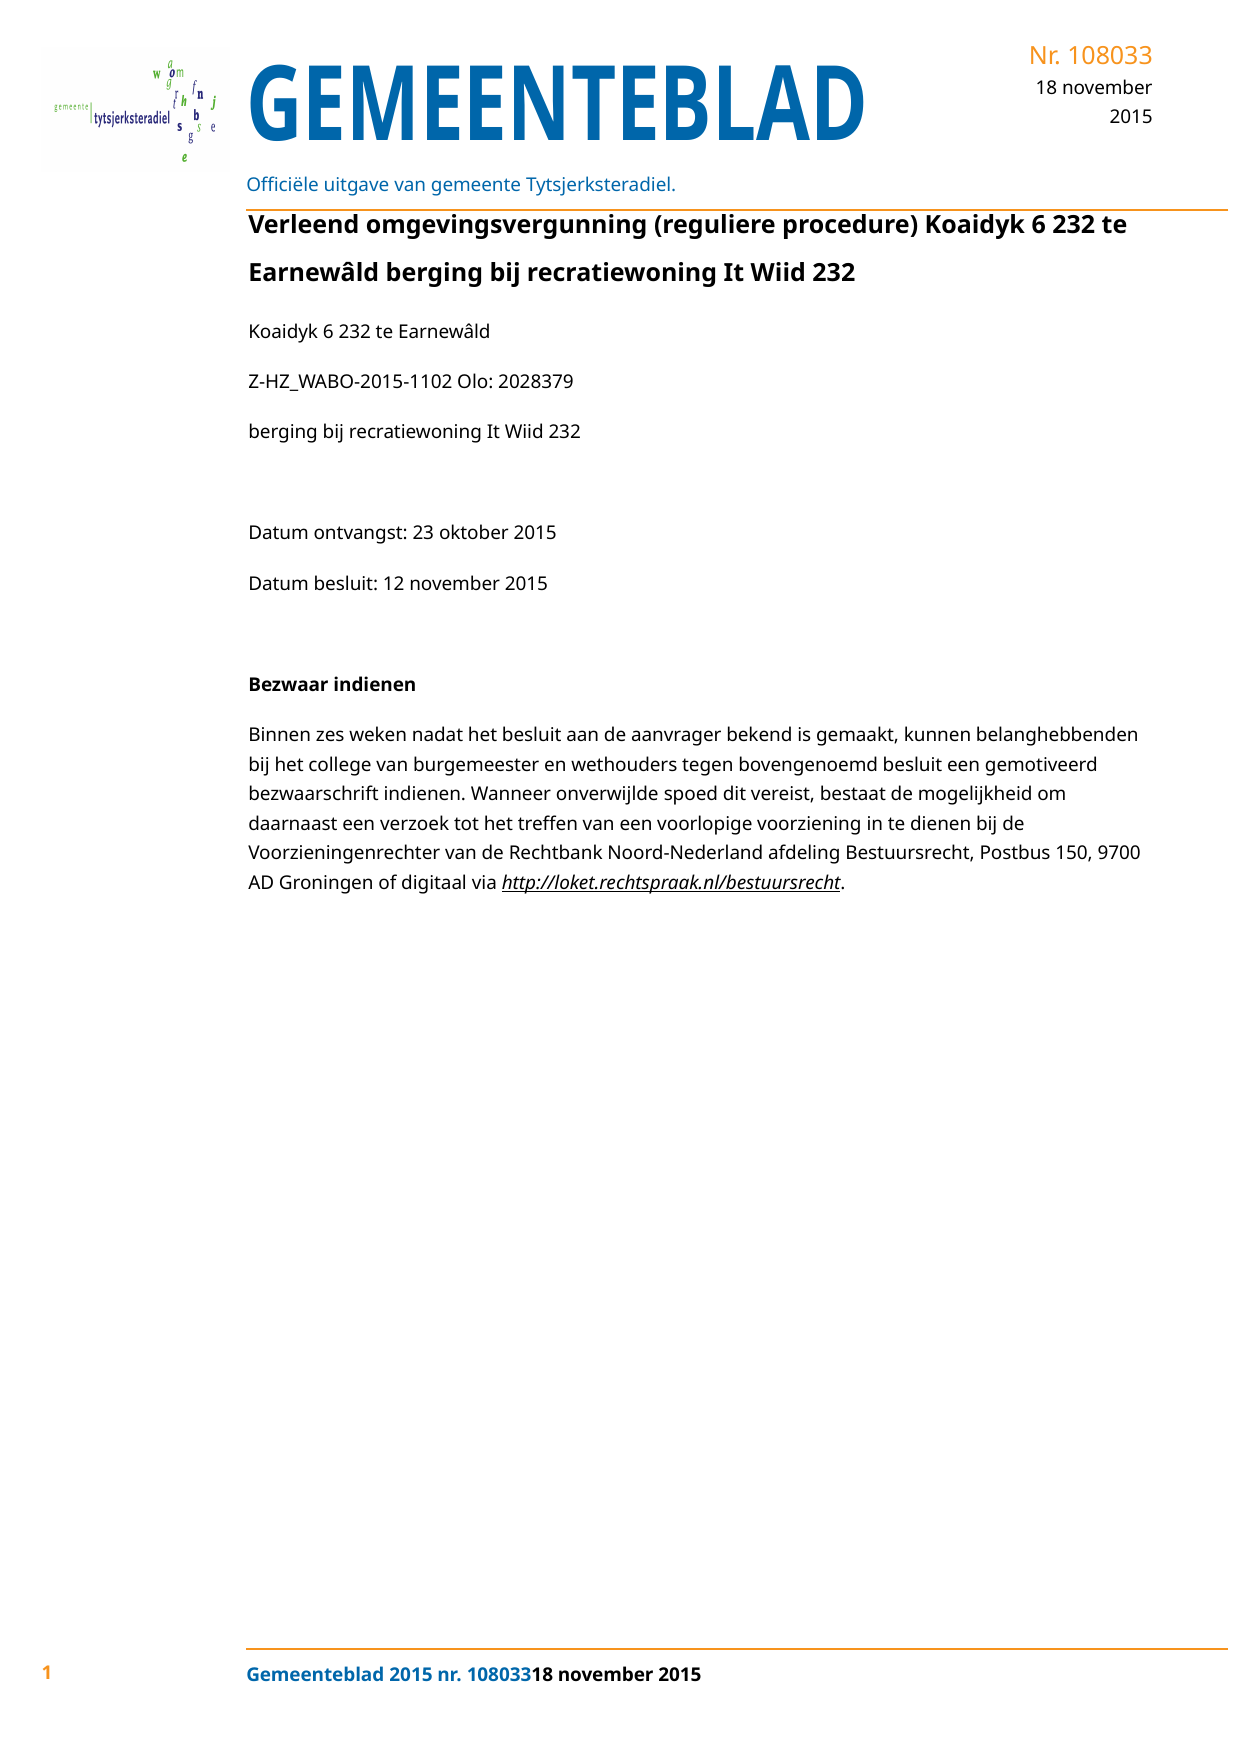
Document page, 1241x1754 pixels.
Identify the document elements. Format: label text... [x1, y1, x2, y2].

text Bezwaar indienen [248, 671, 1152, 697]
text Binnen zes weken nadat het besluit aan de aanvrager bekend is gemaakt, kunnen belanghebbenden bij het college van burgemeester en wethouders tegen bovengenoemd besluit een gemotiveerd bezwaarschrift indienen. Wanneer onverwijlde spoed dit vereist, bestaat de mogelijkheid om daarnaast een verzoek tot het treffen van een voorlopige voorziening in te dienen bij de Voorzieningenrechter van de Rechtbank Noord-Nederland afdeling Bestuursrecht, Postbus 150, 9700 AD Groningen of digitaal via http://loket.rechtspraak.nl/bestuursrecht. [248, 721, 1152, 895]
picture [41, 47, 231, 172]
text berging bij recratiewoning It Wiid 232 [248, 419, 1152, 444]
text Datum besluit: 12 november 2015 [248, 570, 1152, 596]
text Verleend omgevingsvergunning (reguliere procedure) Koaidyk 6 232 te Earnewâld berging bij recratiewoning It Wiid 232 [248, 211, 1152, 288]
text Datum ontvangst: 23 oktober 2015 [248, 519, 1152, 545]
text Z-HZ_WABO-2015-1102 Olo: 2028379 [248, 368, 1152, 394]
text Koaidyk 6 232 te Earnewâld [248, 318, 1152, 344]
